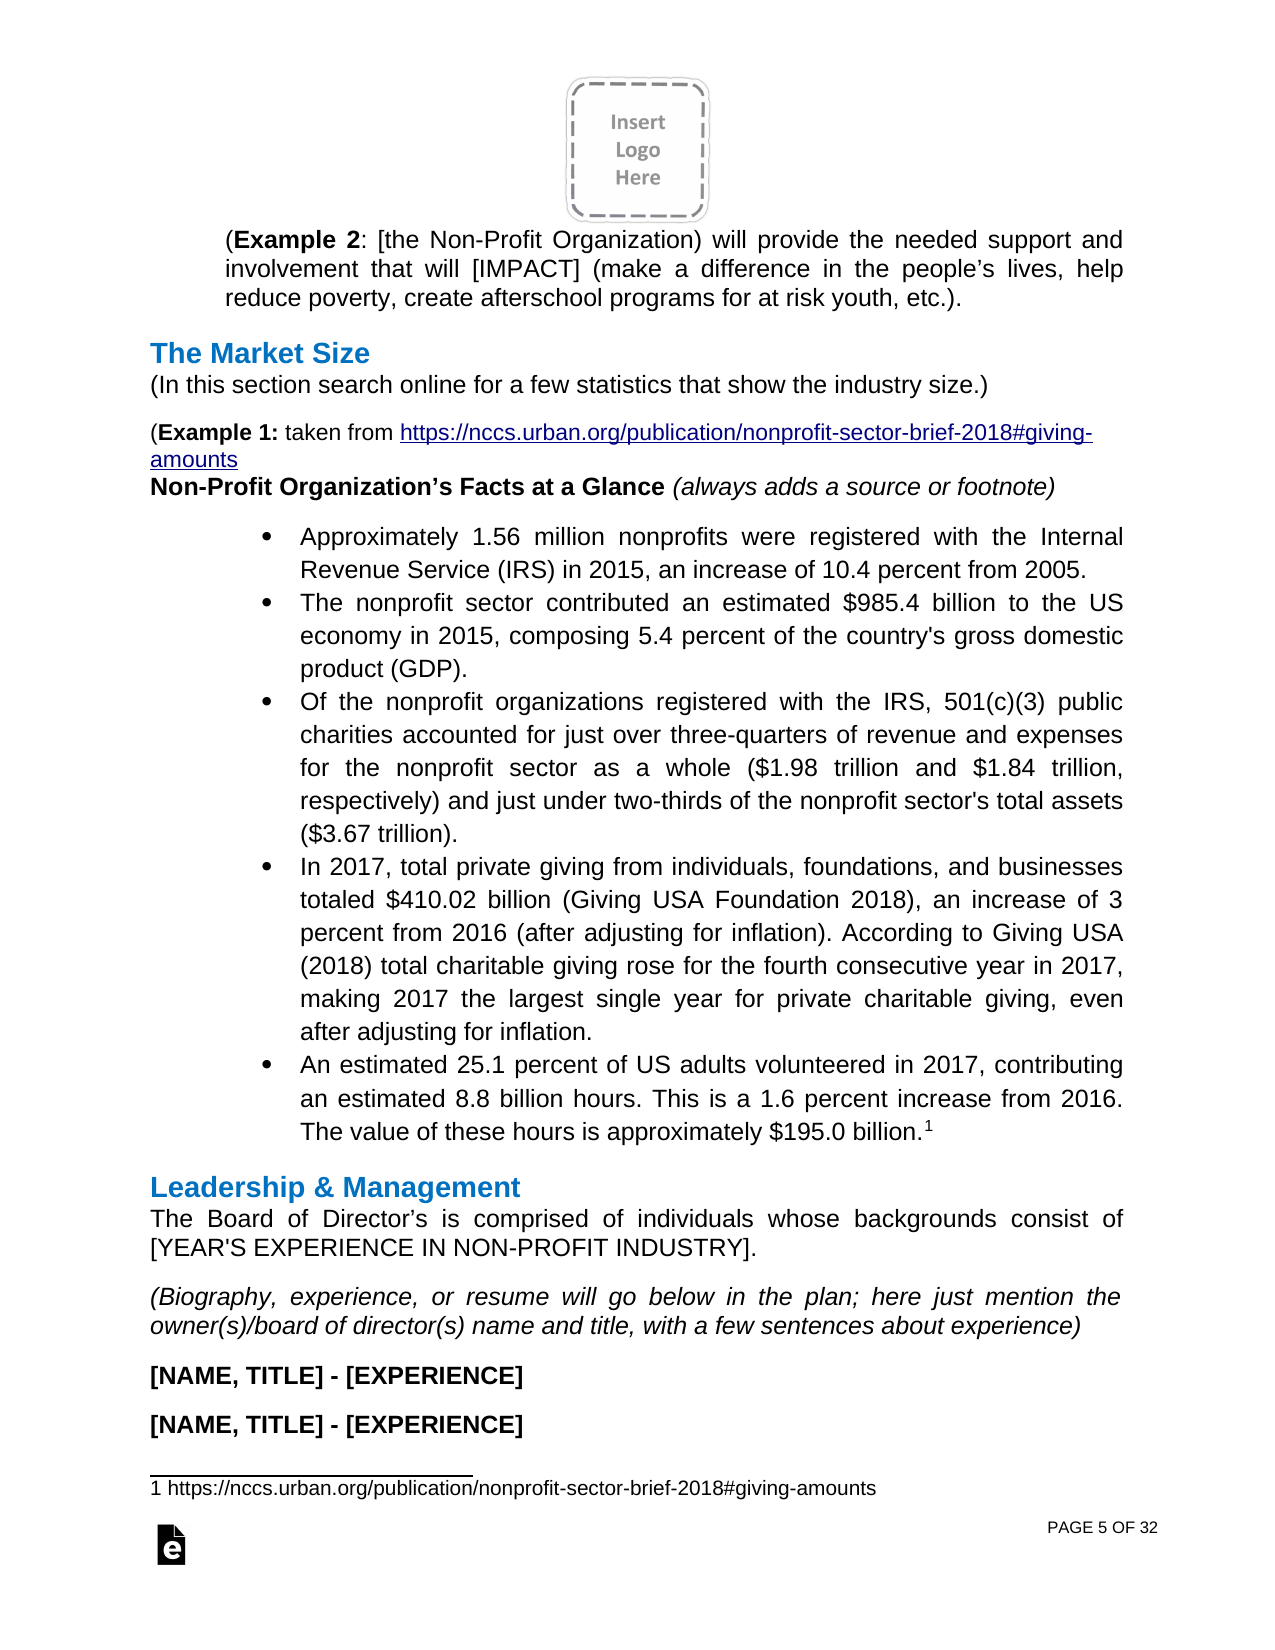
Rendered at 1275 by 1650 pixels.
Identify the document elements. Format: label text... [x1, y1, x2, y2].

list In 2017, total private giving from individuals, foundations, and businesses totaled $410.02 billion (Giving USA Foundation 2018), an increase of 3 percent from 2016 (after adjusting for inflation). According to Giving USA (2018) total charitable giving rose for the fourth consecutive year in 2017, making 2017 the largest single year for private charitable giving, even after adjusting for inflation. [262, 852, 1125, 1046]
text (Example 1: taken from https://nccs.urban.org/publication/nonprofit-sector-brief-2018#giving-amounts [150, 419, 1125, 472]
list Approximately 1.56 million nonprofits were registered with the Internal Revenue Service (IRS) in 2015, an increase of 10.4 percent from 2005. [262, 522, 1125, 583]
text (Biography, experience, or resume will go below in the plan; here just mention the owner(s)/board of director(s) name and title, with a few sentences about experience) [150, 1282, 1125, 1340]
text [NAME, TITLE] - [EXPERIENCE] [150, 1361, 1125, 1389]
text Non-Profit Organization’s Facts at a Glance (always adds a source or footnote) [150, 472, 1125, 501]
list The nonprofit sector contributed an estimated $985.4 billion to the US economy in 2015, composing 5.4 percent of the country's gross domestic product (GDP). [262, 588, 1125, 683]
subtitle The Market Size [150, 336, 1125, 370]
text (In this section search online for a few statistics that show the industry size.) [150, 370, 1125, 398]
subtitle Leadership & Management [150, 1170, 1125, 1204]
text The Board of Director’s is comprised of individuals whose backgrounds consist of [YEAR'S EXPERIENCE IN NON-PROFIT INDUSTRY]. [150, 1204, 1125, 1261]
list Of the nonprofit organizations registered with the IRS, 501(c)(3) public charities accounted for just over three-quarters of revenue and expenses for the nonprofit sector as a whole ($1.98 trillion and $1.84 trillion, respectively) and just under two-thirds of the nonprofit sector's total assets ($3.67 trillion). [262, 687, 1125, 848]
text (Example 2: [the Non-Profit Organization) will provide the needed support and involvement that will [IMPACT] (make a difference in the people’s lives, help reduce poverty, create afterschool programs for at risk youth, etc.). [225, 225, 1125, 311]
list An estimated 25.1 percent of US adults volunteered in 2017, contributing an estimated 8.8 billion hours. This is a 1.6 percent increase from 2016. The value of these hours is approximately $195.0 billion. [262, 1050, 1125, 1145]
text [NAME, TITLE] - [EXPERIENCE] [150, 1410, 1125, 1439]
list https://nccs.urban.org/publication/nonprofit-sector-brief-2018#giving-amounts [150, 1476, 1125, 1500]
